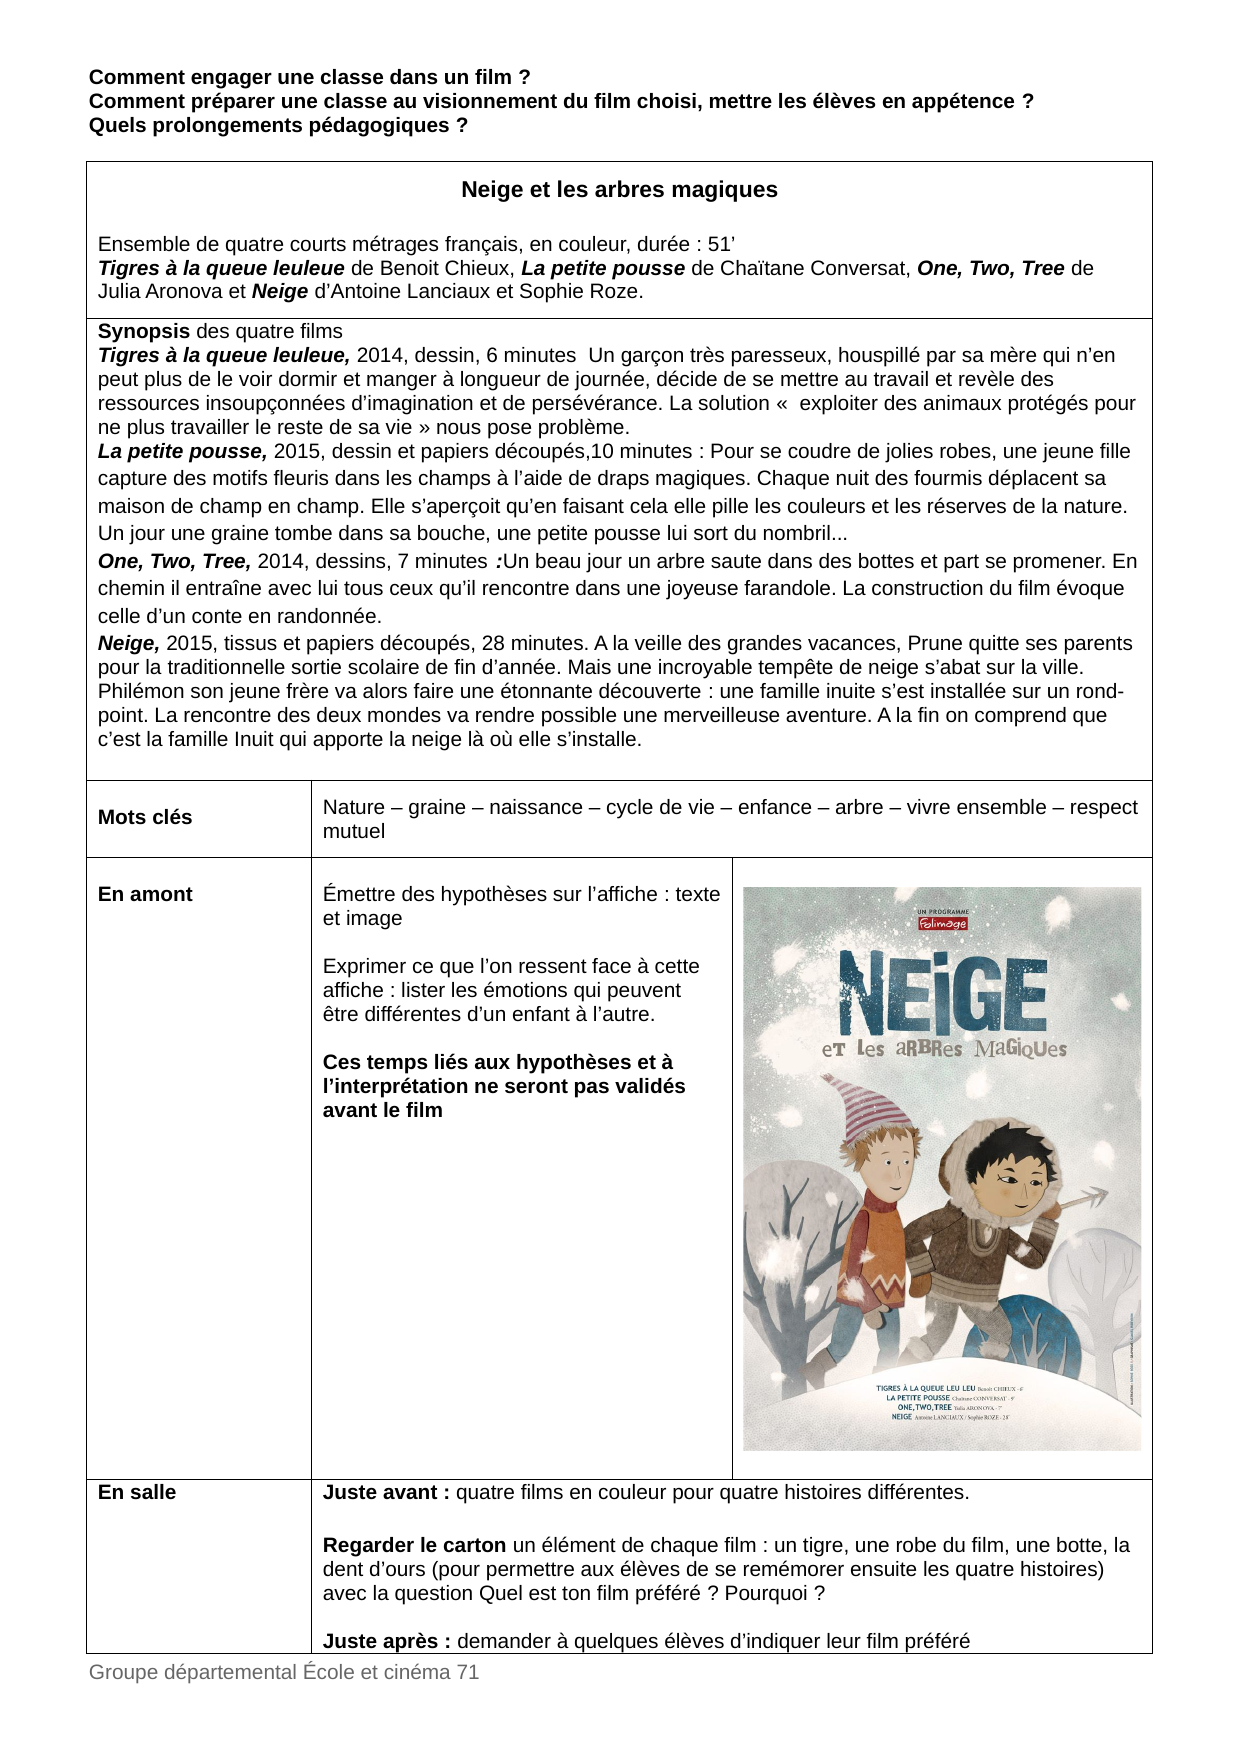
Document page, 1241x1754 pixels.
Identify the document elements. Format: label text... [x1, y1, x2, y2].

table_cell En amont [87, 858, 311, 1479]
table_header Neige et les arbres magiques Ensemble de quatre courts métrages français, en couleur, durée : 51’ Tigres à la queue leuleue de Benoit Chieux, La petite pousse de Chaïtane Conversat, One, Two, Tree de Julia Aronova et Neige d’Antoine Lanciaux et Sophie Roze. [87, 162, 1152, 318]
table_cell Mots clés [87, 781, 311, 857]
table_cell Émettre des hypothèses sur l’affiche : texte et image Exprimer ce que l’on ressent face à cette affiche : lister les émotions qui peuvent être différentes d’un enfant à l’autre. Ces temps liés aux hypothèses et à l’interprétation ne seront pas validés avant le film [312, 858, 732, 1479]
table_cell Nature – graine – naissance – cycle de vie – enfance – arbre – vivre ensemble – respect mutuel [312, 781, 1152, 857]
text Comment engager une classe dans un film ? [89, 65, 1152, 89]
text Quels prolongements pédagogiques ? [89, 113, 1152, 137]
picture [743, 887, 1142, 1451]
table_cell En salle [87, 1480, 311, 1653]
table_cell Juste avant : quatre films en couleur pour quatre histoires différentes. Regarder le carton un élément de chaque film : un tigre, une robe du film, une botte, la dent d’ours (pour permettre aux élèves de se remémorer ensuite les quatre histoires) avec la question Quel est ton film préféré ? Pourquoi ? Juste après : demander à quelques élèves d’indiquer leur film préféré [312, 1480, 1152, 1653]
table_cell Synopsis des quatre films Tigres à la queue leuleue, 2014, dessin, 6 minutes Un garçon très paresseux, houspillé par sa mère qui n’en peut plus de le voir dormir et manger à longueur de journée, décide de se mettre au travail et revèle des ressources insoupçonnées d’imagination et de persévérance. La solution « exploiter des animaux protégés pour ne plus travailler le reste de sa vie » nous pose problème. La petite pousse, 2015, dessin et papiers découpés,10 minutes : Pour se coudre de jolies robes, une jeune fille capture des motifs fleuris dans les champs à l’aide de draps magiques. Chaque nuit des fourmis déplacent sa maison de champ en champ. Elle s’aperçoit qu’en faisant cela elle pille les couleurs et les réserves de la nature. Un jour une graine tombe dans sa bouche, une petite pousse lui sort du nombril... One, Two, Tree, 2014, dessins, 7 minutes :Un beau jour un arbre saute dans des bottes et part se promener. En chemin il entraîne avec lui tous ceux qu’il rencontre dans une joyeuse farandole. La construction du film évoque celle d’un conte en randonnée. Neige, 2015, tissus et papiers découpés, 28 minutes. A la veille des grandes vacances, Prune quitte ses parents pour la traditionnelle sortie scolaire de fin d’année. Mais une incroyable tempête de neige s’abat sur la ville. Philémon son jeune frère va alors faire une étonnante découverte : une famille inuite s’est installée sur un rond-point. La rencontre des deux mondes va rendre possible une merveilleuse aventure. A la fin on comprend que c’est la famille Inuit qui apporte la neige là où elle s’installe. [87, 319, 1152, 779]
text Comment préparer une classe au visionnement du film choisi, mettre les élèves en appétence ? [89, 89, 1152, 113]
table_cell [733, 858, 1152, 1479]
